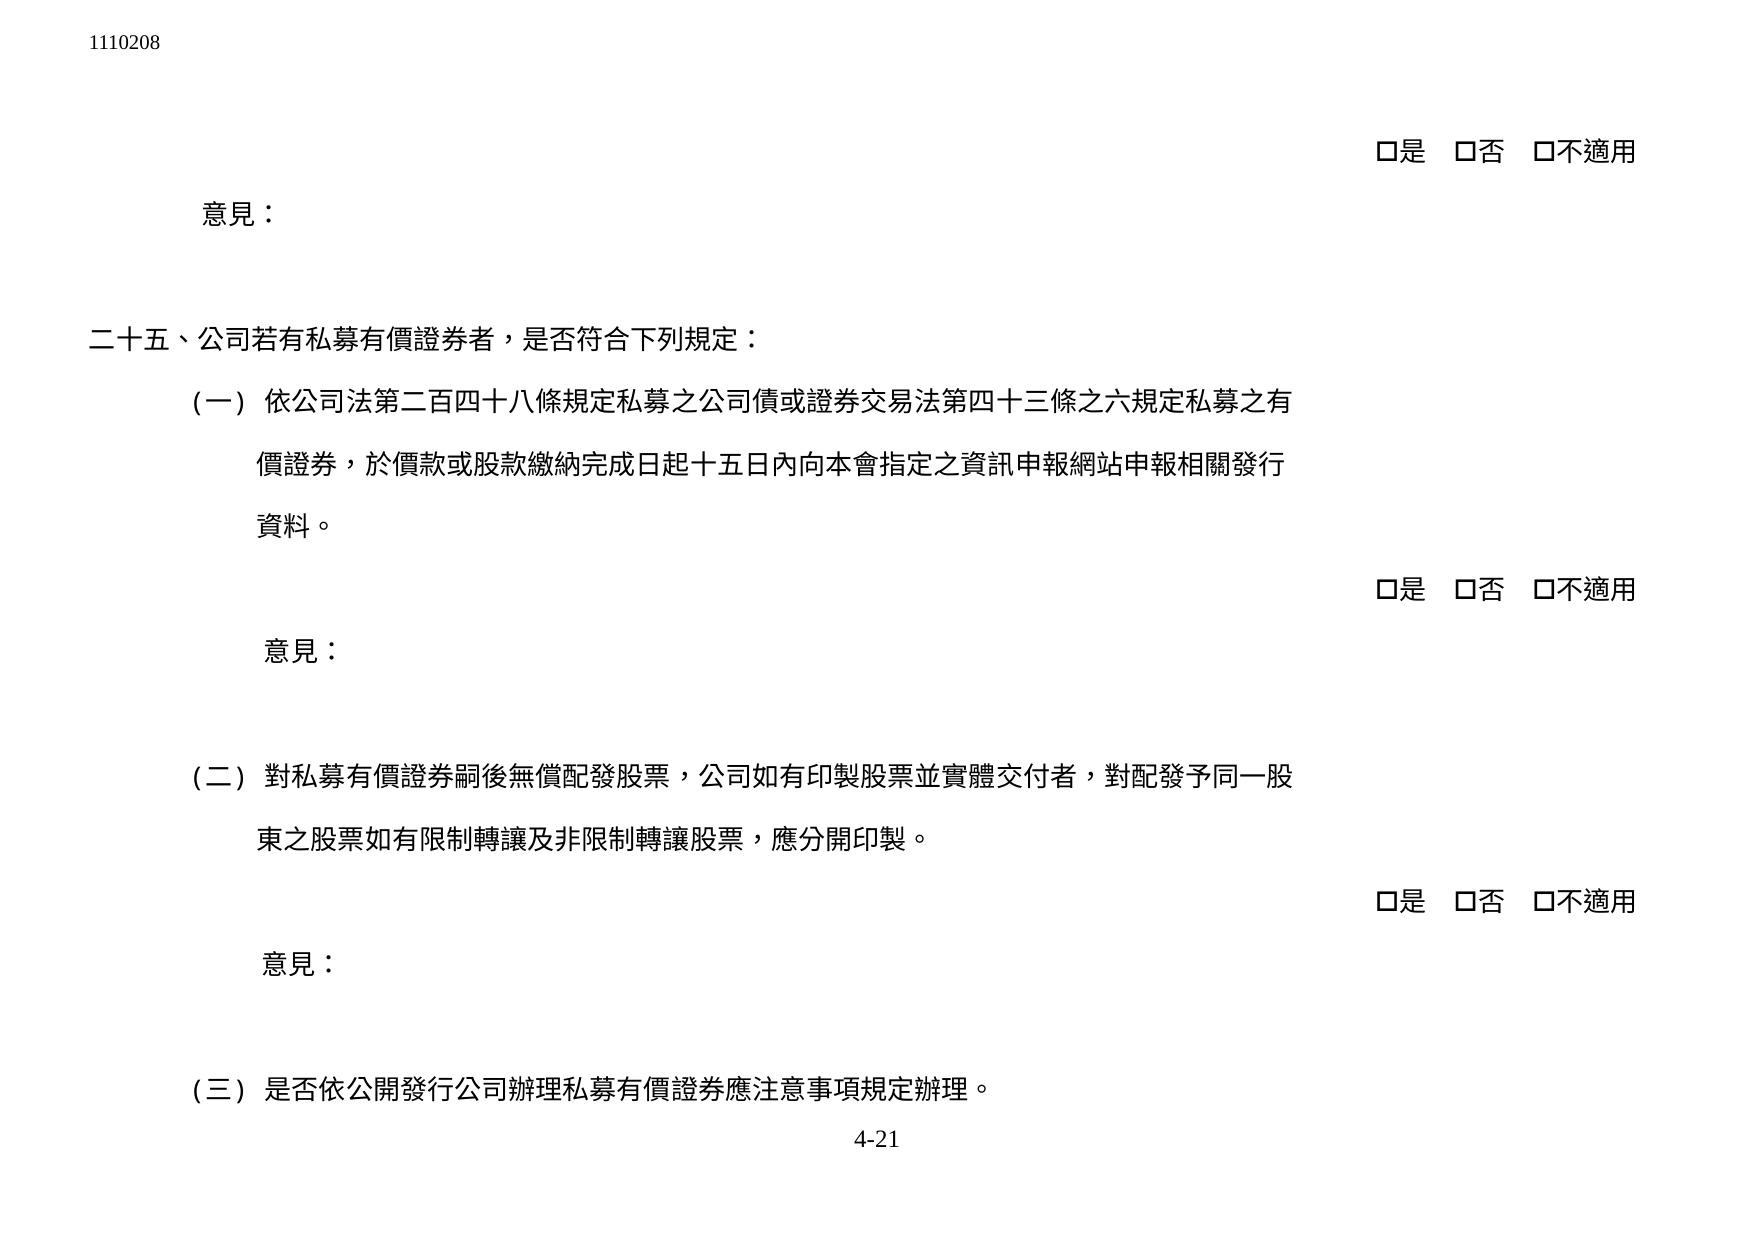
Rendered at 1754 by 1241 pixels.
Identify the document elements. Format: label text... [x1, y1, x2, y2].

text 是 否 不適用 [89, 108, 1638, 171]
text 二十五、公司若有私募有價證券者，是否符合下列規定： [64, 296, 1295, 358]
text (三) 是否依公開發行公司辦理私募有價證券應注意事項規定辦理。 [189, 1046, 1295, 1108]
text 是 否 不適用 [89, 546, 1638, 608]
text 意見： [261, 921, 1295, 983]
text (一) 依公司法第二百四十八條規定私募之公司債或證券交易法第四十三條之六規定私募之有價證券，於價款或股款繳納完成日起十五日內向本會指定之資訊申報網站申報相關發行資料。 [189, 358, 1295, 546]
text 意見： [139, 171, 1295, 233]
text 意見： [171, 608, 1295, 671]
text (二) 對私募有價證券嗣後無償配發股票，公司如有印製股票並實體交付者，對配發予同一股東之股票如有限制轉讓及非限制轉讓股票，應分開印製。 [189, 733, 1295, 858]
text 是 否 不適用 [89, 858, 1638, 921]
